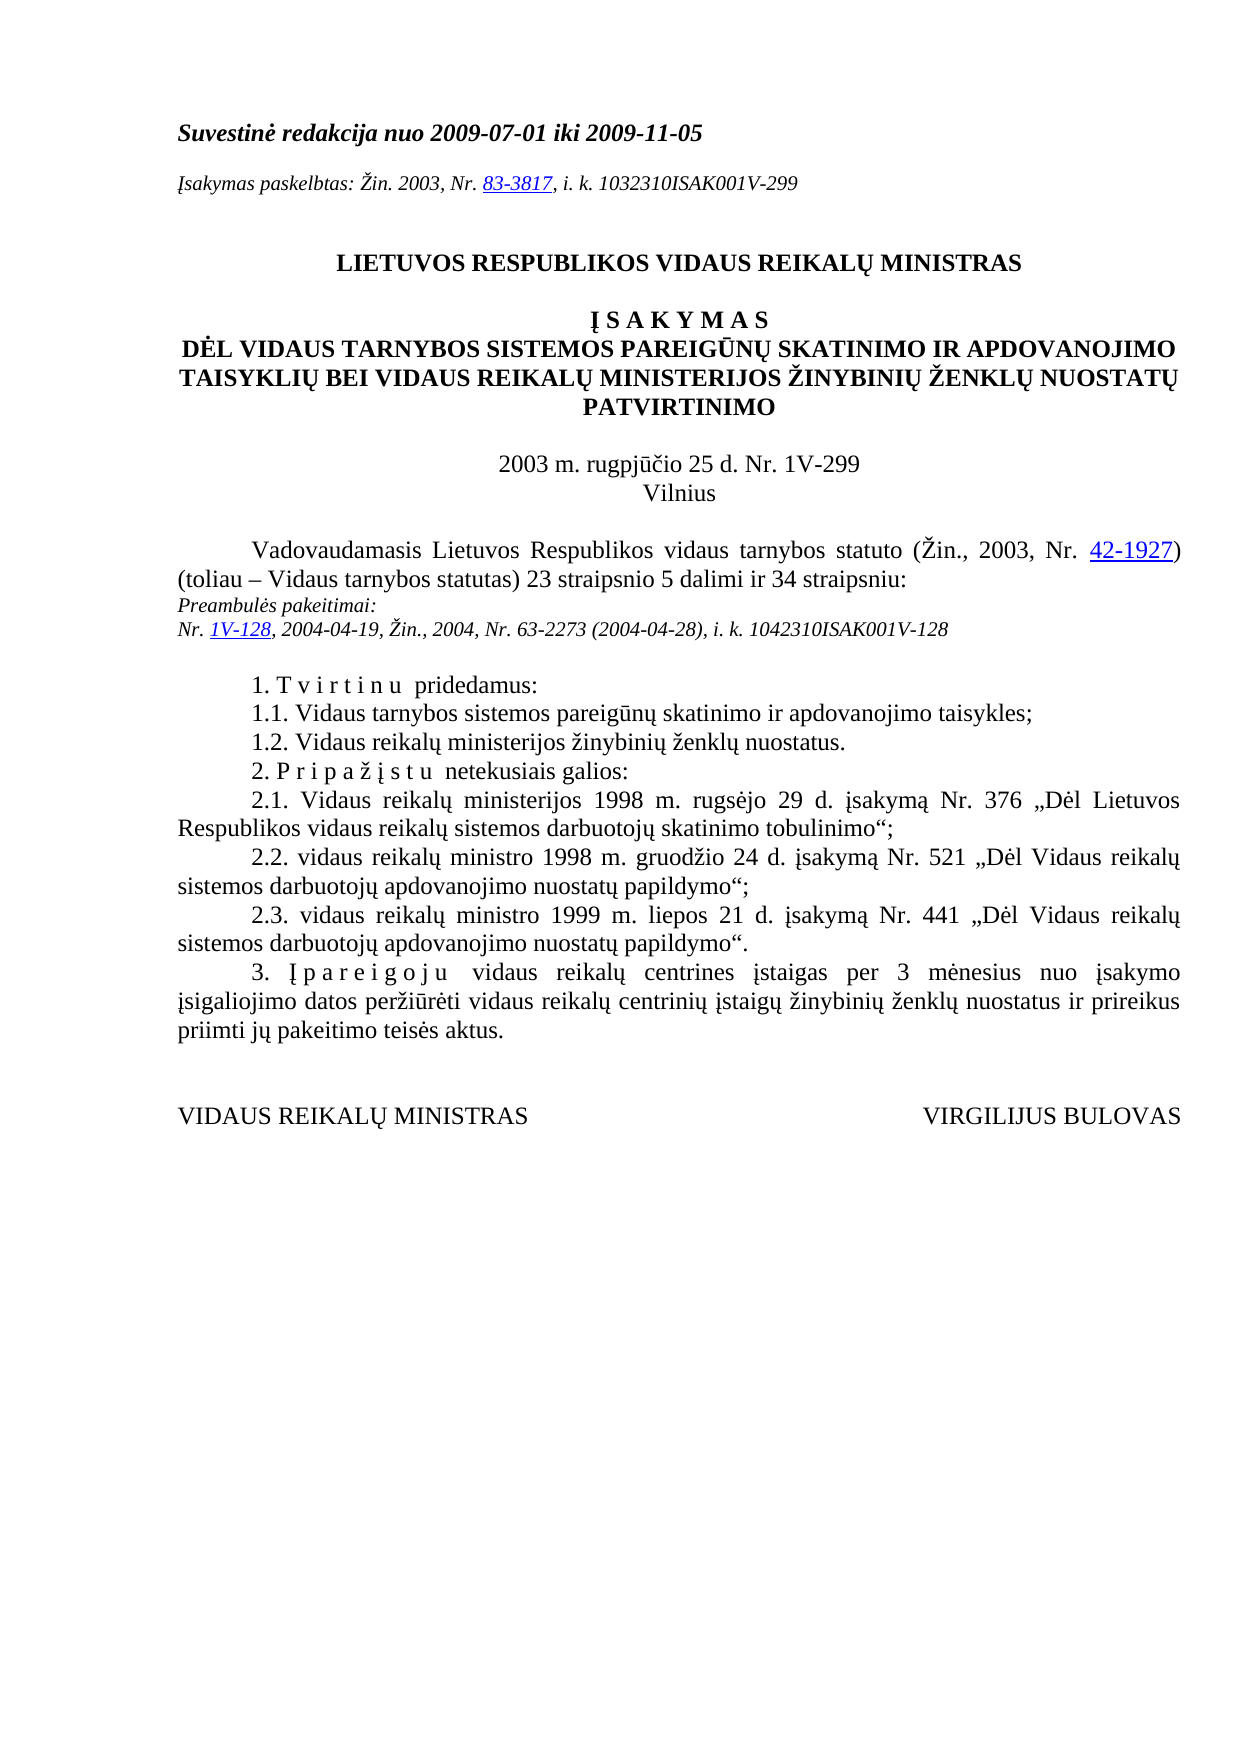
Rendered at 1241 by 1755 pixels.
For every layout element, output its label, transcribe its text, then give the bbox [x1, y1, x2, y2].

text Vilnius [177, 478, 1181, 507]
text 2.1. Vidaus reikalų ministerijos 1998 m. rugsėjo 29 d. įsakymą Nr. 376 „Dėl Lietuvos Respublikos vidaus reikalų sistemos darbuotojų skatinimo tobulinimo“; [177, 785, 1181, 842]
text 1.2. Vidaus reikalų ministerijos žinybinių ženklų nuostatus. [177, 727, 1181, 756]
text 3. Įpareigoju vidaus reikalų centrines įstaigas per 3 mėnesius nuo įsakymo įsigaliojimo datos peržiūrėti vidaus reikalų centrinių įstaigų žinybinių ženklų nuostatus ir prireikus priimti jų pakeitimo teisės aktus. [177, 957, 1181, 1043]
text Į S A K Y M A S [177, 305, 1181, 334]
text VIDAUS REIKALŲ MINISTRAS VIRGILIJUS BULOVAS [177, 1101, 1181, 1130]
text Nr. 1V-128, 2004-04-19, Žin., 2004, Nr. 63-2273 (2004-04-28), i. k. 1042310ISAK001V-128 [177, 617, 1181, 641]
text Preambulės pakeitimai: [177, 593, 1181, 617]
text 2.3. vidaus reikalų ministro 1999 m. liepos 21 d. įsakymą Nr. 441 „Dėl Vidaus reikalų sistemos darbuotojų apdovanojimo nuostatų papildymo“. [177, 900, 1181, 957]
text 2.2. vidaus reikalų ministro 1998 m. gruodžio 24 d. įsakymą Nr. 521 „Dėl Vidaus reikalų sistemos darbuotojų apdovanojimo nuostatų papildymo“; [177, 842, 1181, 900]
text 1. Tvirtinu pridedamus: [177, 670, 1181, 698]
text 2. Pripažįstu netekusiais galios: [177, 756, 1181, 785]
text Įsakymas paskelbtas: Žin. 2003, Nr. 83-3817, i. k. 1032310ISAK001V-299 [177, 171, 1181, 195]
text 1.1. Vidaus tarnybos sistemos pareigūnų skatinimo ir apdovanojimo taisykles; [177, 698, 1181, 727]
text Suvestinė redakcija nuo 2009-07-01 iki 2009-11-05 [177, 118, 1181, 147]
text LIETUVOS RESPUBLIKOS VIDAUS REIKALŲ MINISTRAS [177, 248, 1181, 277]
text DĖL VIDAUS TARNYBOS SISTEMOS PAREIGŪNŲ SKATINIMO IR APDOVANOJIMO TAISYKLIŲ BEI VIDAUS REIKALŲ MINISTERIJOS ŽINYBINIŲ ŽENKLŲ NUOSTATŲ PATVIRTINIMO [177, 334, 1181, 420]
text Vadovaudamasis Lietuvos Respublikos vidaus tarnybos statuto (Žin., 2003, Nr. 42-1927) (toliau – Vidaus tarnybos statutas) 23 straipsnio 5 dalimi ir 34 straipsniu: [177, 535, 1181, 593]
text 2003 m. rugpjūčio 25 d. Nr. 1V-299 [177, 449, 1181, 478]
